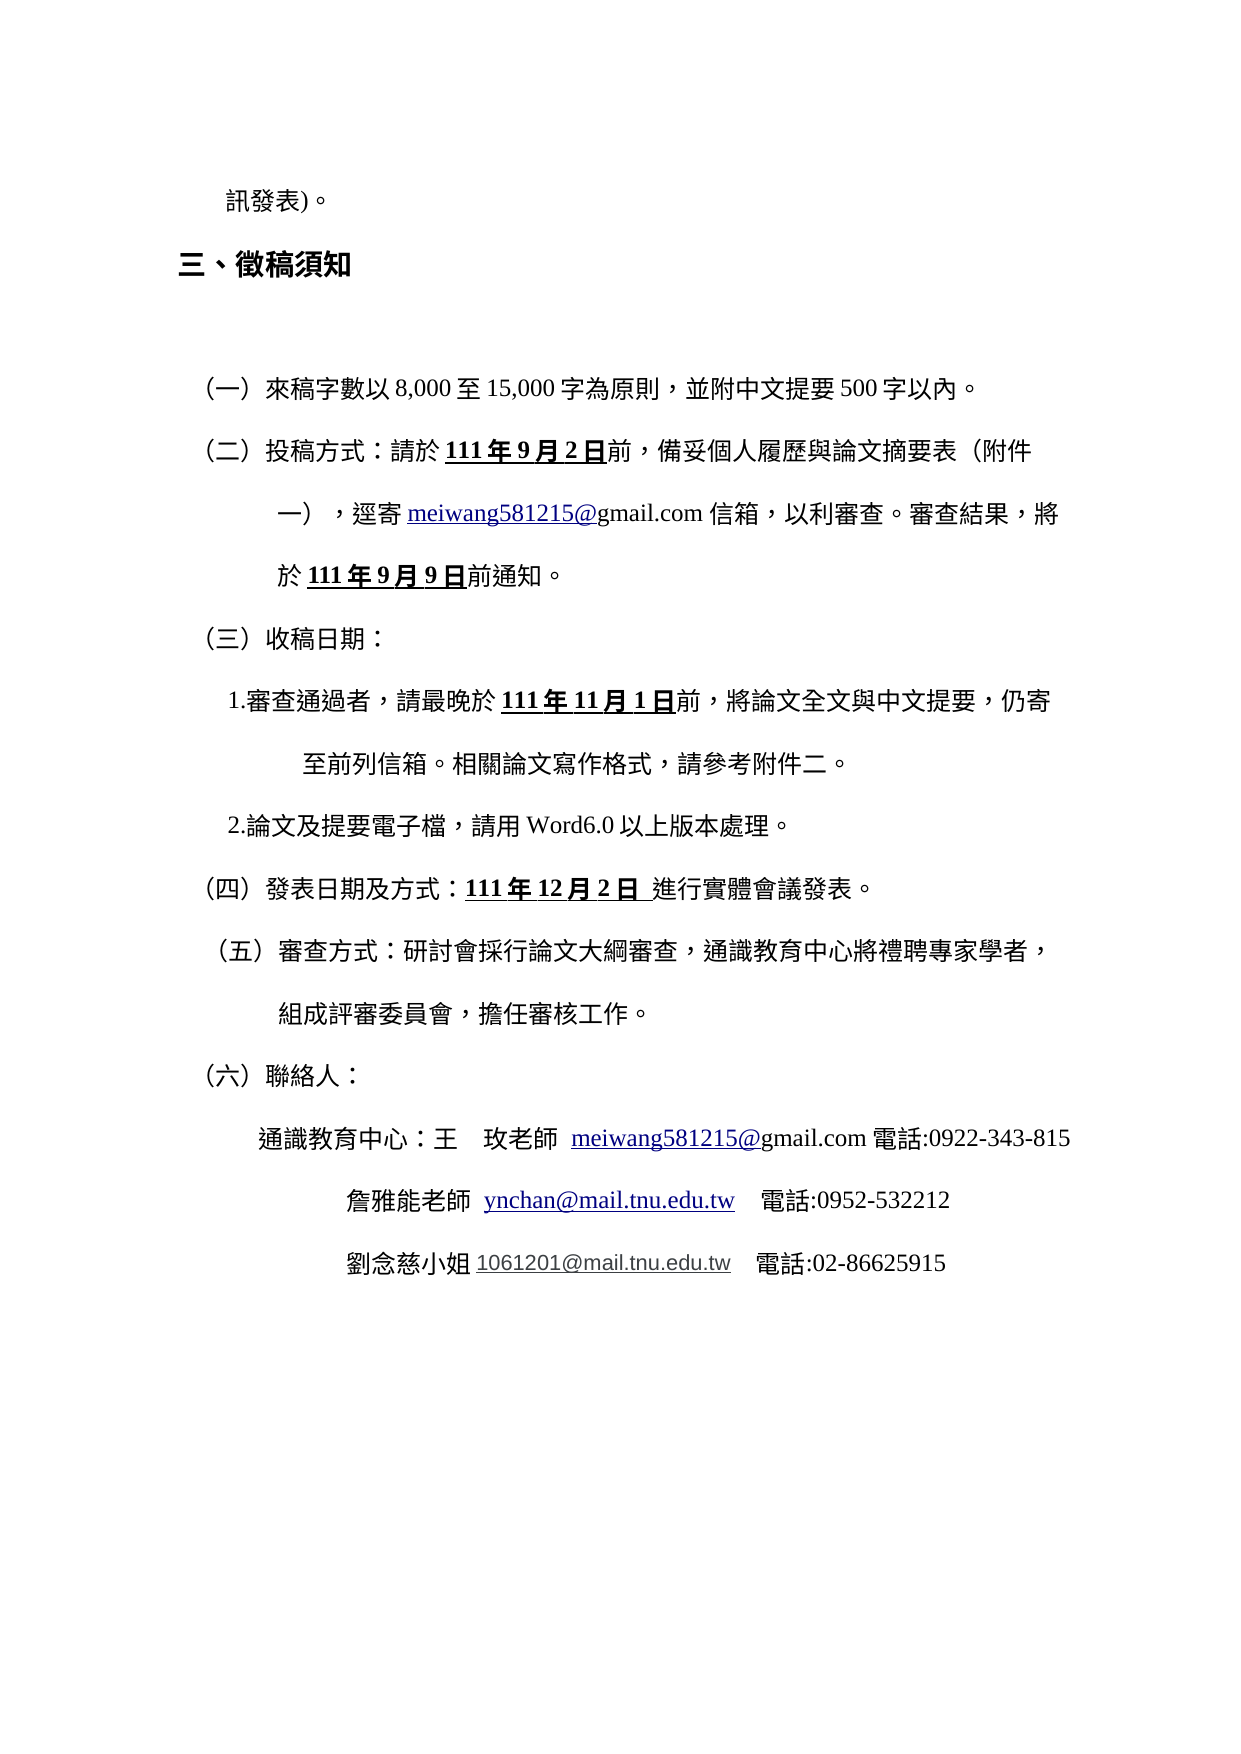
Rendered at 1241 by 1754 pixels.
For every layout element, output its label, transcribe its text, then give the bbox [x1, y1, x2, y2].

text （一）來稿字數以8,000至15,000字為原則，並附中文提要500字以內。 [177, 346, 1063, 408]
text 訊發表)。 [215, 158, 1063, 221]
text （二）投稿方式：請於111年9月2日前，備妥個人履歷與論文摘要表（附件一），逕寄meiwang581215@gmail.com 信箱，以利審查。審查結果，將於111年9月9日前通知。 [177, 408, 1063, 596]
text 三、徵稿須知 [177, 221, 1063, 283]
text 詹雅能老師 ynchan@mail.tnu.edu.tw 電話:0952-532212 [177, 1158, 1101, 1221]
text 劉念慈小姐1061201@mail.tnu.edu.tw 電話:02-86625915 [177, 1221, 1101, 1283]
text （六）聯絡人： [177, 1033, 1063, 1096]
text 2.論文及提要電子檔，請用Word6.0以上版本處理。 [177, 783, 1063, 846]
text （四）發表日期及方式：111年12月2日 進行實體會議發表。 [177, 846, 1063, 908]
text （五）審查方式：研討會採行論文大綱審查，通識教育中心將禮聘專家學者，組成評審委員會，擔任審核工作。 [203, 908, 1063, 1033]
text 通識教育中心：王 玫老師 meiwang581215@gmail.com電話:0922-343-815 [177, 1096, 1101, 1158]
text （三）收稿日期： [177, 596, 1063, 658]
text 1.審查通過者，請最晚於111年11月1日前，將論文全文與中文提要，仍寄至前列信箱。相關論文寫作格式，請參考附件二。 [177, 658, 1063, 783]
